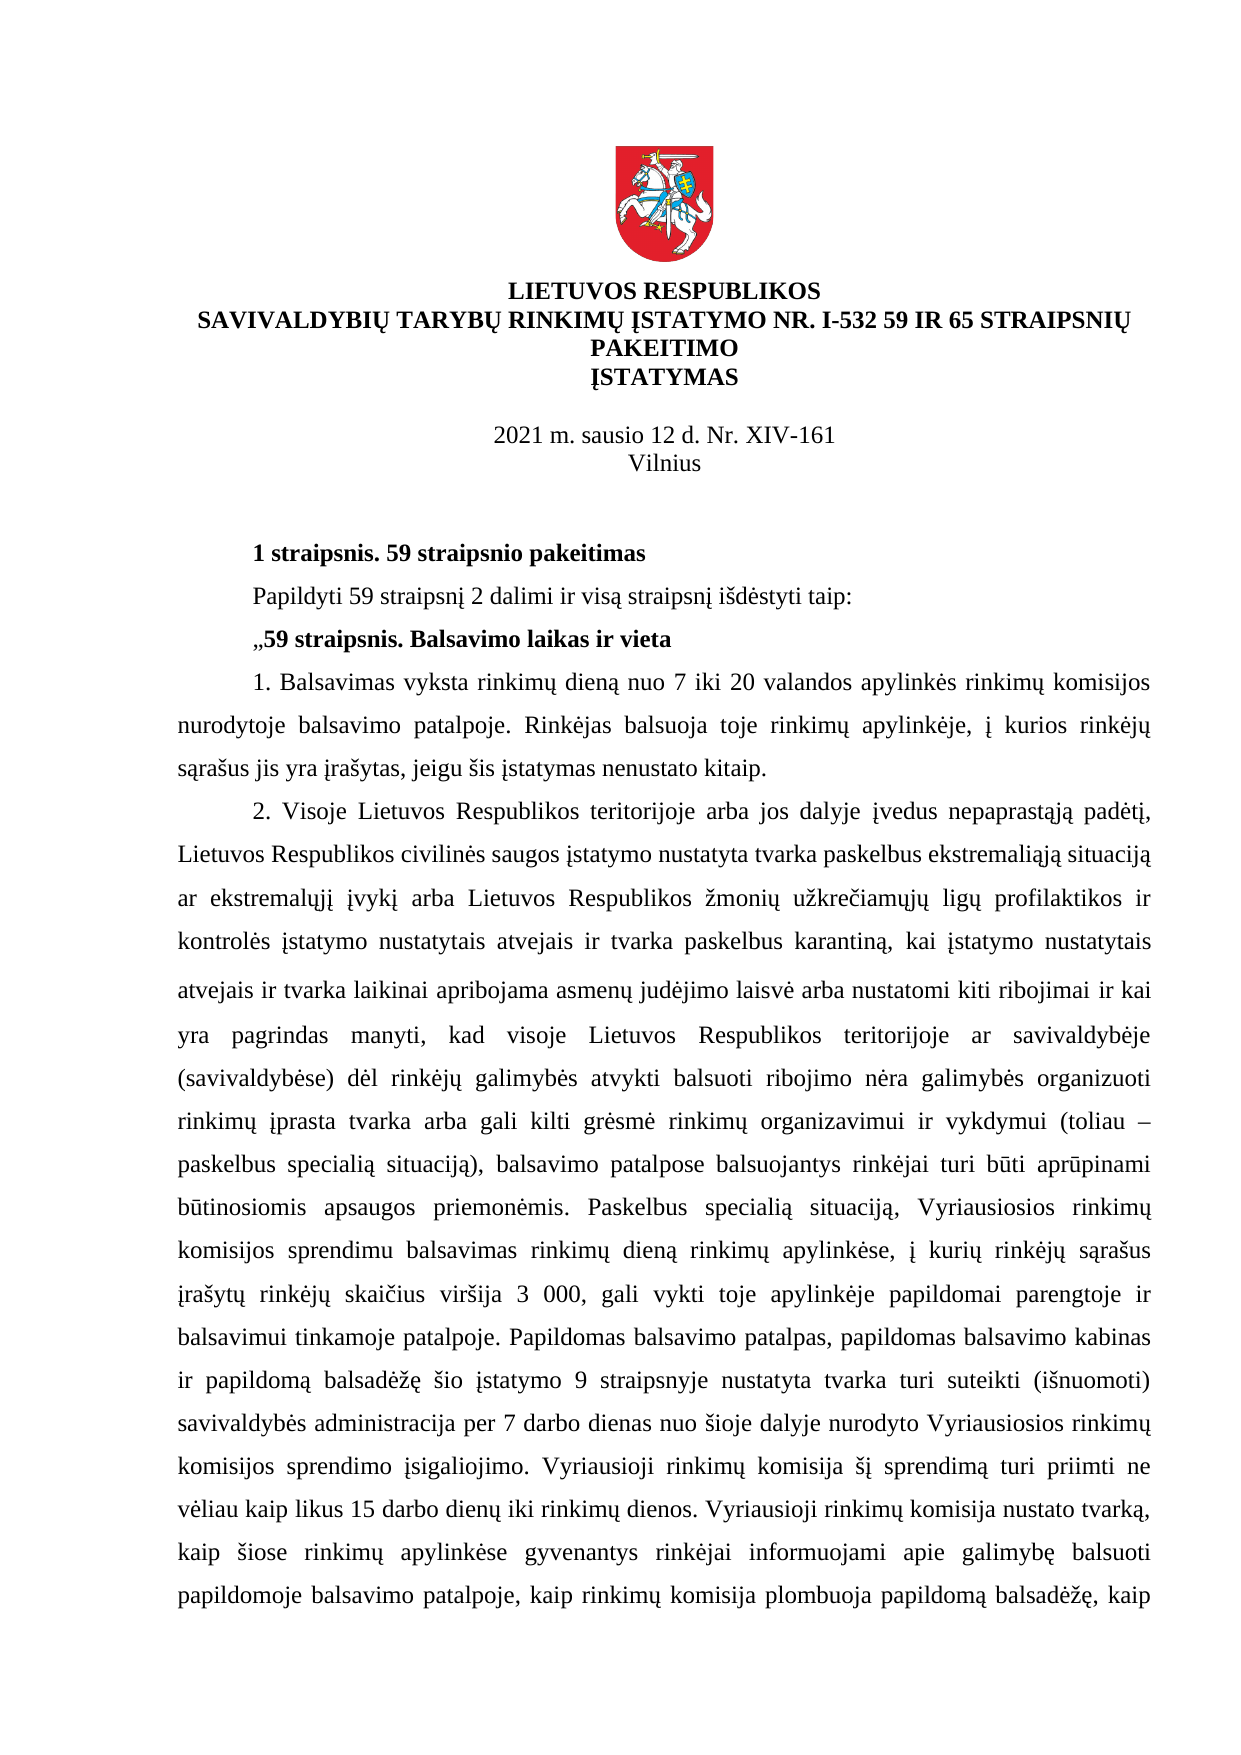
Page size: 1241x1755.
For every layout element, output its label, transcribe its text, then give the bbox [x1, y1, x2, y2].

text 2. Visoje Lietuvos Respublikos teritorijoje arba jos dalyje įvedus nepaprastąją padėtį, Lietuvos Respublikos civilinės saugos įstatymo nustatyta tvarka paskelbus ekstremaliąją situaciją ar ekstremalųjį įvykį arba Lietuvos Respublikos žmonių užkrečiamųjų ligų profilaktikos ir kontrolės įstatymo nustatytais atvejais ir tvarka paskelbus karantiną, kai įstatymo nustatytais atvejais ir tvarka laikinai apribojama asmenų judėjimo laisvė arba nustatomi kiti ribojimai ir kai yra pagrindas manyti, kad visoje Lietuvos Respublikos teritorijoje ar savivaldybėje (savivaldybėse) dėl rinkėjų galimybės atvykti balsuoti ribojimo nėra galimybės organizuoti rinkimų įprasta tvarka arba gali kilti grėsmė rinkimų organizavimui ir vykdymui (toliau – paskelbus specialią situaciją), balsavimo patalpose balsuojantys rinkėjai turi būti aprūpinami būtinosiomis apsaugos priemonėmis. Paskelbus specialią situaciją, Vyriausiosios rinkimų komisijos sprendimu balsavimas rinkimų dieną rinkimų apylinkėse, į kurių rinkėjų sąrašus įrašytų rinkėjų skaičius viršija 3 000, gali vykti toje apylinkėje papildomai parengtoje ir balsavimui tinkamoje patalpoje. Papildomas balsavimo patalpas, papildomas balsavimo kabinas ir papildomą balsadėžę šio įstatymo 9 straipsnyje nustatyta tvarka turi suteikti (išnuomoti) savivaldybės administracija per 7 darbo dienas nuo šioje dalyje nurodyto Vyriausiosios rinkimų komisijos sprendimo įsigaliojimo. Vyriausioji rinkimų komisija šį sprendimą turi priimti ne vėliau kaip likus 15 darbo dienų iki rinkimų dienos. Vyriausioji rinkimų komisija nustato tvarką, kaip šiose rinkimų apylinkėse gyvenantys rinkėjai informuojami apie galimybę balsuoti papildomoje balsavimo patalpoje, kaip rinkimų komisija plombuoja papildomą balsadėžę, kaip [177, 796, 1152, 1609]
text LIETUVOS RESPUBLIKOS [177, 276, 1152, 305]
text 1 straipsnis. 59 straipsnio pakeitimas [177, 538, 1152, 566]
text Papildyti 59 straipsnį 2 dalimi ir visą straipsnį išdėstyti taip: [177, 581, 1152, 609]
text „59 straipsnis. Balsavimo laikas ir vieta [177, 624, 1152, 653]
text SAVIVALDYBIŲ TARYBŲ RINKIMŲ ĮSTATYMO NR. I-532 59 IR 65 STRAIPSNIŲ PAKEITIMO [177, 305, 1152, 362]
text 2021 m. sausio 12 d. Nr. XIV-161 [177, 420, 1152, 448]
text Vilnius [177, 448, 1152, 477]
text 1. Balsavimas vyksta rinkimų dieną nuo 7 iki 20 valandos apylinkės rinkimų komisijos nurodytoje balsavimo patalpoje. Rinkėjas balsuoja toje rinkimų apylinkėje, į kurios rinkėjų sąrašus jis yra įrašytas, jeigu šis įstatymas nenustato kitaip. [177, 667, 1152, 782]
text ĮSTATYMAS [177, 362, 1152, 391]
